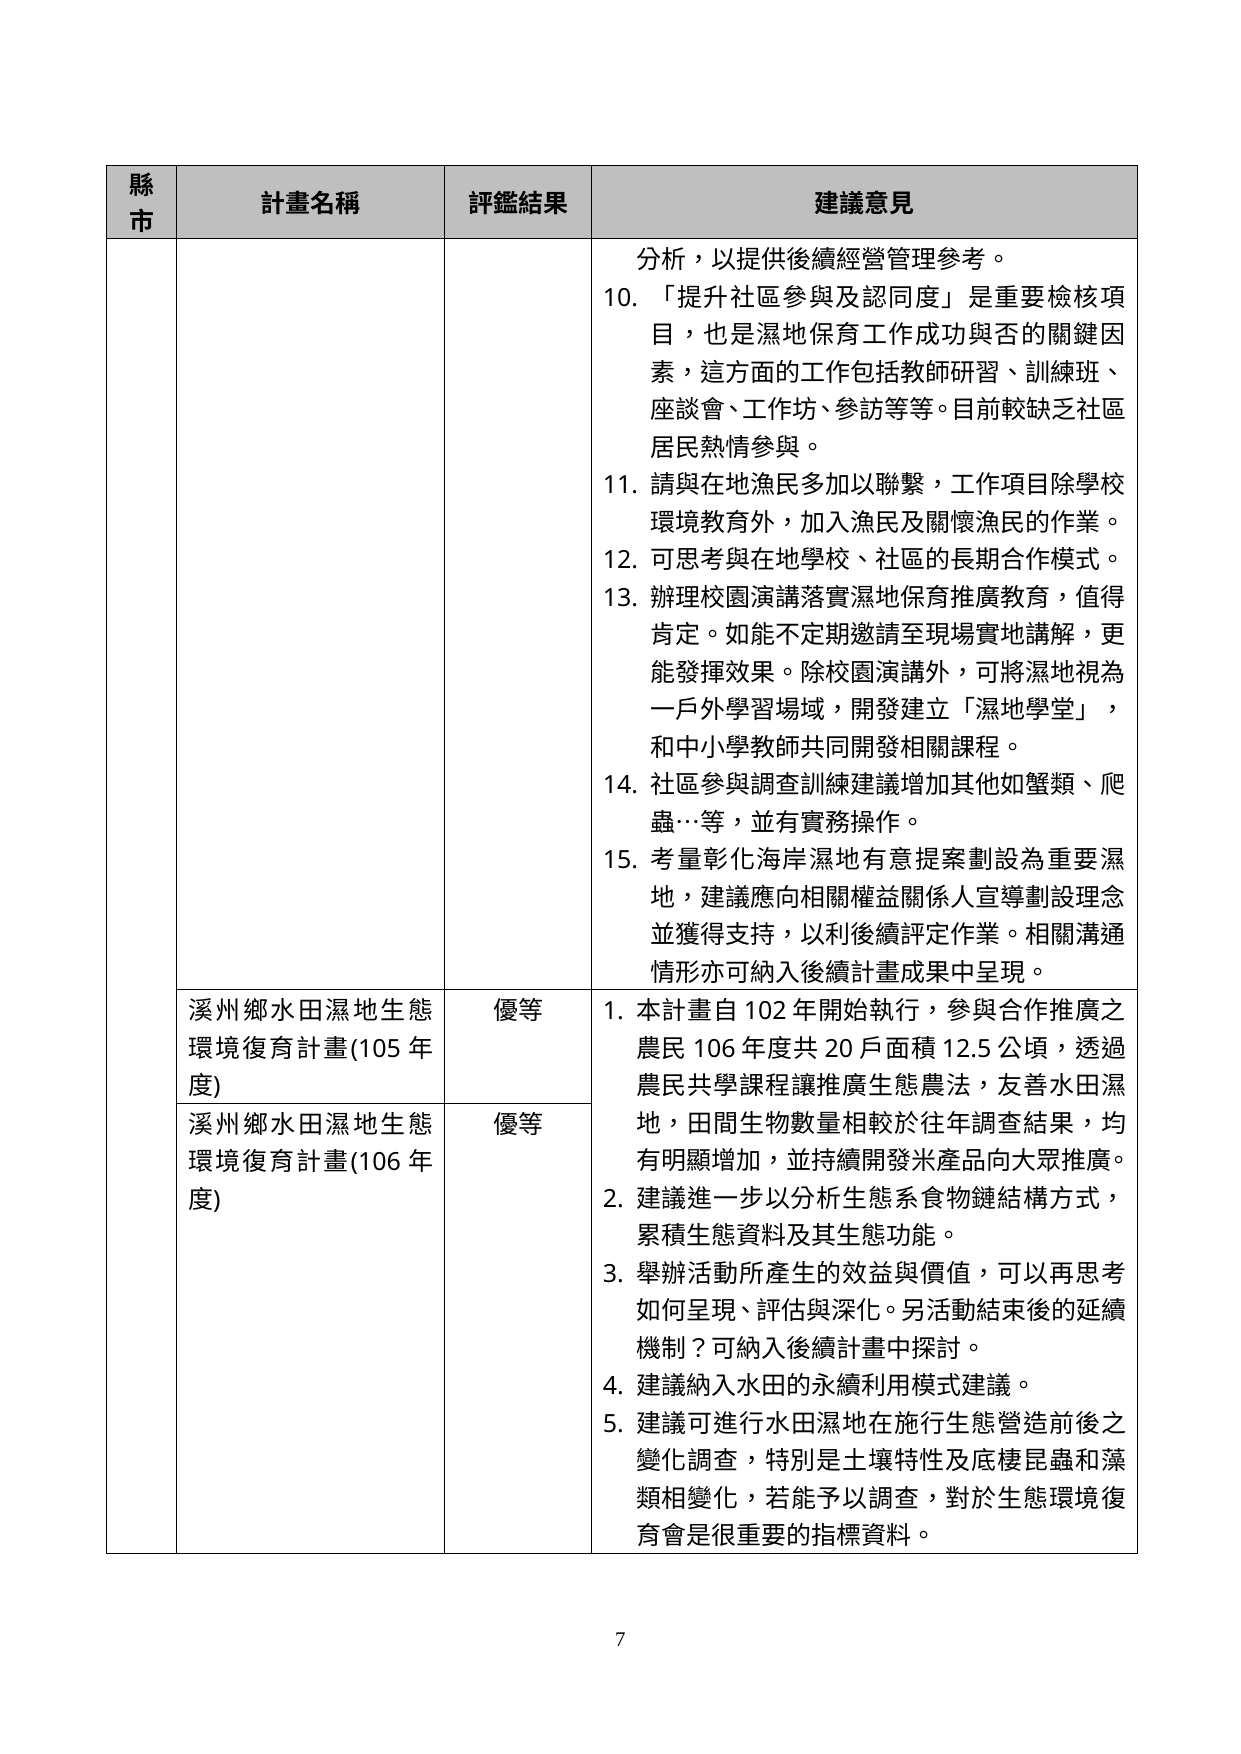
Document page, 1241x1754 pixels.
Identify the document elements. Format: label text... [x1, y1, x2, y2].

table_cell 本計畫自102年開始執行，參與合作推廣之農民106年度共20戶面積12.5公頃，透過農民共學課程讓推廣生態農法，友善水田濕地，田間生物數量相較於往年調查結果，均有明顯增加，並持續開發米產品向大眾推廣。 建議進一步以分析生態系食物鏈結構方式，累積生態資料及其生態功能。 舉辦活動所產生的效益與價值，可以再思考如何呈現、評估與深化。另活動結束後的延續機制？可納入後續計畫中探討。 建議納入水田的永續利用模式建議。 建議可進行水田濕地在施行生態營造前後之變化調查，特別是土壤特性及底棲昆蟲和藻類相變化，若能予以調查，對於生態環境復育會是很重要的指標資料。 福壽螺之防治建議能深入進行研究，除物理防治方法外亦能兼顧生物防治之研究。 水田生態系的多樣性與保育價值並不在於物種數越來越高，而是生態系功能(例如補充地下水、碳匯、減用農藥等)的提升，建議可納入後續年度計畫中探討。 物種調查資料分析與呈現可以著重結合物種的數量是否穩定，及食物網關係是否健全等角度去執行。 建議納入農作的時期運作與冬候鳥或留鳥的棲息關係。 「實驗田」是否有其他計畫資源挹注？建議於後續年度計畫中說明。 慣行及水田濕地效益的比較宜再謹慎評估。 可嘗試量化水田濕地的環境生態效益。 創造出4位專職工作人員之就業機會，宜注意後續營運經費是否能自給自足。。 [592, 990, 1137, 1553]
table_cell [107, 239, 176, 1553]
table_cell [177, 239, 444, 989]
table_cell 溪州鄉水田濕地生態環境復育計畫(105年度) [177, 990, 444, 1103]
table_cell 溪州鄉水田濕地生態環境復育計畫(106年度) [177, 1104, 444, 1553]
table_header 縣市 [107, 166, 176, 238]
table_cell 優等 [445, 990, 591, 1103]
table_header 評鑑結果 [445, 166, 591, 238]
table_cell 優等 [445, 1104, 591, 1553]
table_header 建議意見 [592, 166, 1137, 238]
table_cell [445, 239, 591, 989]
table_cell 建議利用環境監測資料，進一步分析本濕地生態系之食物鏈結構及其可提升的各種功能。 海岸濕地生態廊道計畫較著重鳥類及底棲動物調查，對於植物相部分較為缺乏，建議於後續年度計畫中增加。 三個不同濕地鳥調數據間的整合可以加強，例如鳥類熱點或分布點等，除了鳥類、底棲生物及蟹類調查，建議加入軟體動物的調查。 海域的水質條件，除了陸源因素外，請考慮其他因素；土壤分析請進一步進行學理分析。 建議納入生態廊道經營管理方式。 105-106年間生態調查樣點有些不同，既使某些樣點已無欲監測的物種，還是有意義的，因為這些樣點加總可能才可反應全區的物種數，所以保持一定年份間的固定據點調查，族群數量年間的才能比較。 多毛類監測是個可行理念，但其在食物鏈角色，請再考量是否與當地漁民作業有關。 水質調查建議列入採樣時間及潮汐狀況。 請將105年和106年鳥類調查資料進行比較分析，以提供後續經營管理參考。 「提升社區參與及認同度」是重要檢核項目，也是濕地保育工作成功與否的關鍵因素，這方面的工作包括教師研習、訓練班、座談會、工作坊、參訪等等。目前較缺乏社區居民熱情參與。 請與在地漁民多加以聯繫，工作項目除學校環境教育外，加入漁民及關懷漁民的作業。 可思考與在地學校、社區的長期合作模式。 辦理校園演講落實濕地保育推廣教育，值得肯定。如能不定期邀請至現場實地講解，更能發揮效果。除校園演講外，可將濕地視為一戶外學習場域，開發建立「濕地學堂」，和中小學教師共同開發相關課程。 社區參與調查訓練建議增加其他如蟹類、爬蟲…等，並有實務操作。 考量彰化海岸濕地有意提案劃設為重要濕地，建議應向相關權益關係人宣導劃設理念並獲得支持，以利後續評定作業。相關溝通情形亦可納入後續計畫成果中呈現。 [592, 239, 1137, 989]
table_header 計畫名稱 [177, 166, 444, 238]
